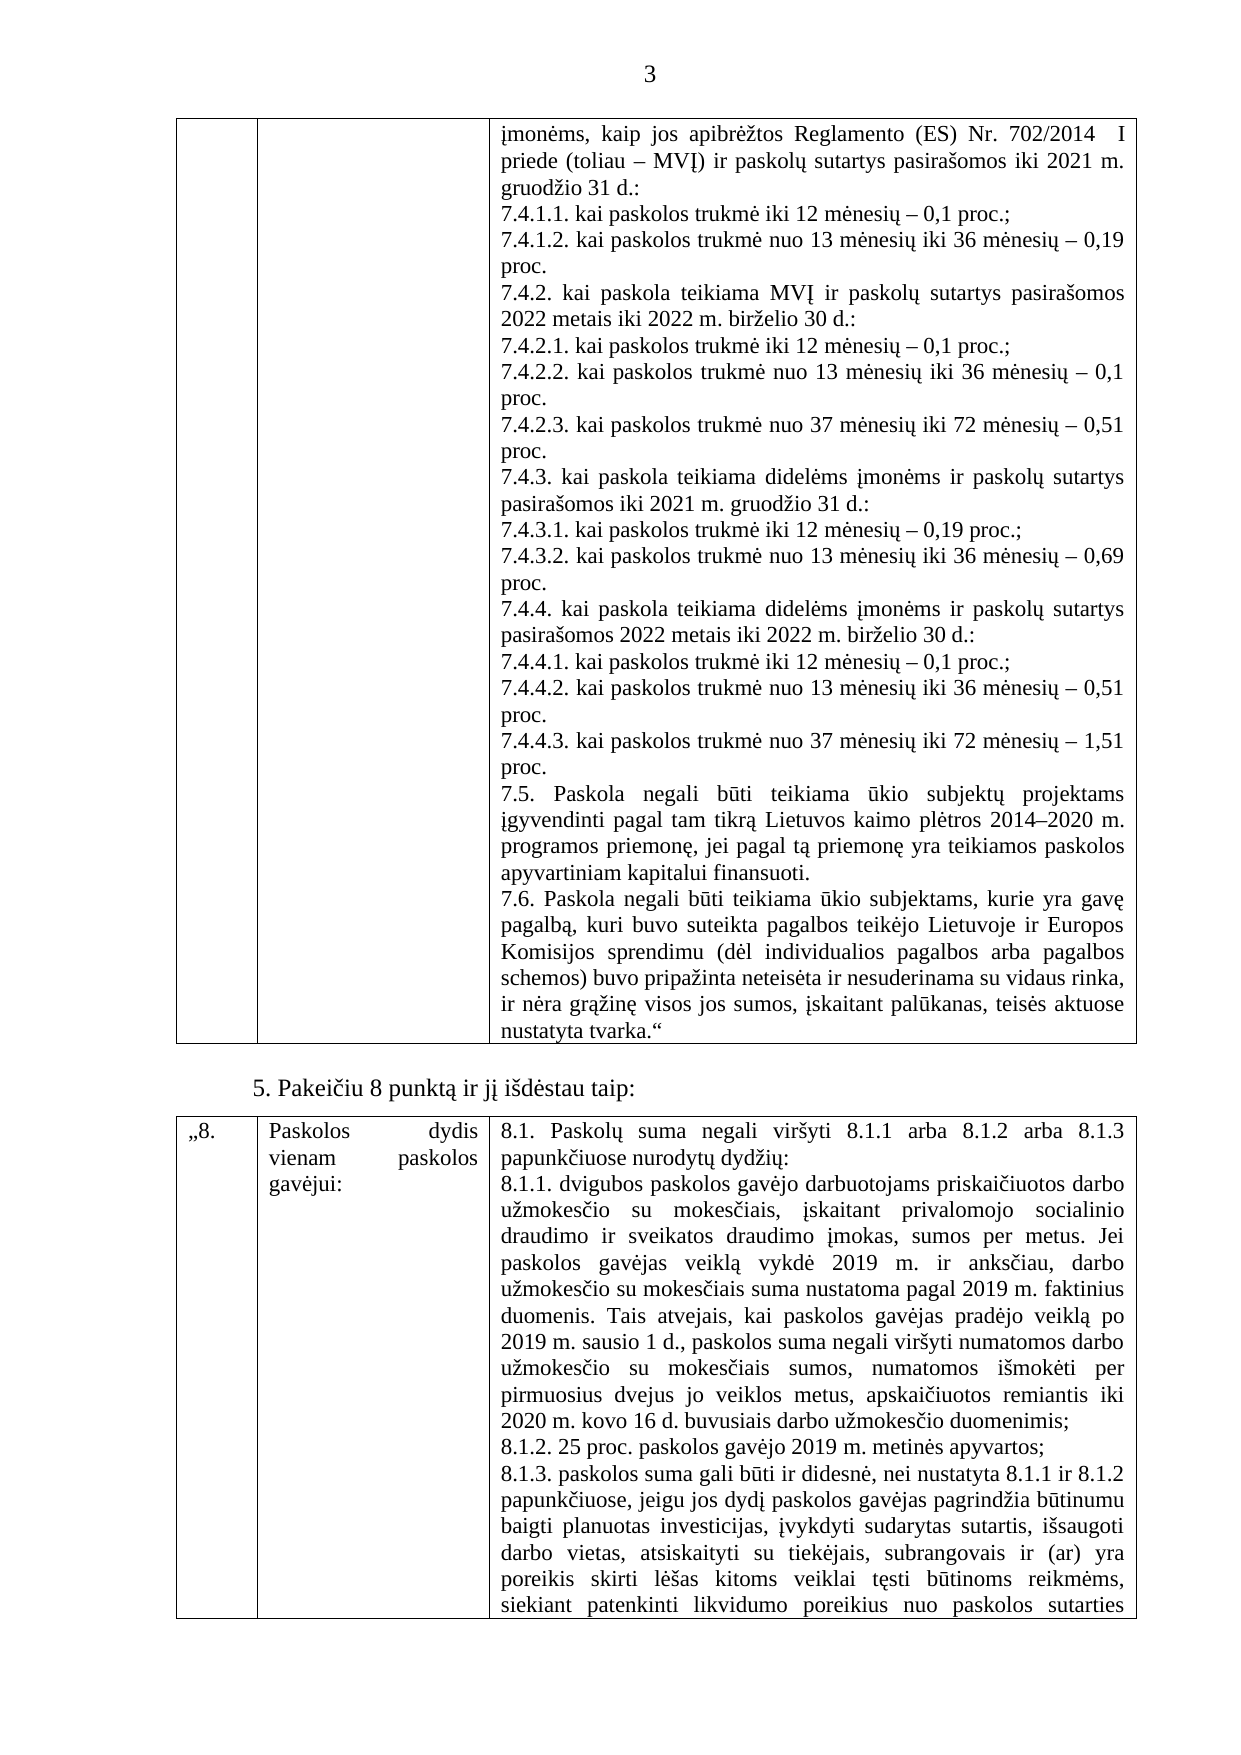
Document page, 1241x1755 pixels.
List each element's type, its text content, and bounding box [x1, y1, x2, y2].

text 5. Pakeičiu 8 punktą ir jį išdėstau taip: [177, 1073, 1122, 1102]
table_header [177, 119, 257, 1043]
table_header 8.1. Paskolų suma negali viršyti 8.1.1 arba 8.1.2 arba 8.1.3 papunkčiuose nurodytų dydžių: 8.1.1. dvigubos paskolos gavėjo darbuotojams priskaičiuotos darbo užmokesčio su mokesčiais, įskaitant privalomojo socialinio draudimo ir sveikatos draudimo įmokas, sumos per metus. Jei paskolos gavėjas veiklą vykdė 2019 m. ir anksčiau, darbo užmokesčio su mokesčiais suma nustatoma pagal 2019 m. faktinius duomenis. Tais atvejais, kai paskolos gavėjas pradėjo veiklą po 2019 m. sausio 1 d., paskolos suma negali viršyti numatomos darbo užmokesčio su mokesčiais sumos, numatomos išmokėti per pirmuosius dvejus jo veiklos metus, apskaičiuotos remiantis iki 2020 m. kovo 16 d. buvusiais darbo užmokesčio duomenimis; 8.1.2. 25 proc. paskolos gavėjo 2019 m. metinės apyvartos; 8.1.3. paskolos suma gali būti ir didesnė, nei nustatyta 8.1.1 ir 8.1.2 papunkčiuose, jeigu jos dydį paskolos gavėjas pagrindžia būtinumu baigti planuotas investicijas, įvykdyti sudarytas sutartis, išsaugoti darbo vietas, atsiskaityti su tiekėjais, subrangovais ir (ar) yra poreikis skirti lėšas kitoms veiklai tęsti būtinoms reikmėms, siekiant patenkinti likvidumo poreikius nuo paskolos sutarties [490, 1117, 1136, 1618]
table_header Paskolos dydis vienam paskolos gavėjui: [258, 1117, 489, 1618]
table_header [258, 119, 489, 1043]
table_header įmonėms, kaip jos apibrėžtos Reglamento (ES) Nr. 702/2014 I priede (toliau – MVĮ) ir paskolų sutartys pasirašomos iki 2021 m. gruodžio 31 d.: 7.4.1.1. kai paskolos trukmė iki 12 mėnesių – 0,1 proc.; 7.4.1.2. kai paskolos trukmė nuo 13 mėnesių iki 36 mėnesių – 0,19 proc. 7.4.2. kai paskola teikiama MVĮ ir paskolų sutartys pasirašomos 2022 metais iki 2022 m. birželio 30 d.: 7.4.2.1. kai paskolos trukmė iki 12 mėnesių – 0,1 proc.; 7.4.2.2. kai paskolos trukmė nuo 13 mėnesių iki 36 mėnesių – 0,1 proc. 7.4.2.3. kai paskolos trukmė nuo 37 mėnesių iki 72 mėnesių – 0,51 proc. 7.4.3. kai paskola teikiama didelėms įmonėms ir paskolų sutartys pasirašomos iki 2021 m. gruodžio 31 d.: 7.4.3.1. kai paskolos trukmė iki 12 mėnesių – 0,19 proc.; 7.4.3.2. kai paskolos trukmė nuo 13 mėnesių iki 36 mėnesių – 0,69 proc. 7.4.4. kai paskola teikiama didelėms įmonėms ir paskolų sutartys pasirašomos 2022 metais iki 2022 m. birželio 30 d.: 7.4.4.1. kai paskolos trukmė iki 12 mėnesių – 0,1 proc.; 7.4.4.2. kai paskolos trukmė nuo 13 mėnesių iki 36 mėnesių – 0,51 proc. 7.4.4.3. kai paskolos trukmė nuo 37 mėnesių iki 72 mėnesių – 1,51 proc. 7.5. Paskola negali būti teikiama ūkio subjektų projektams įgyvendinti pagal tam tikrą Lietuvos kaimo plėtros 2014–2020 m. programos priemonę, jei pagal tą priemonę yra teikiamos paskolos apyvartiniam kapitalui finansuoti. 7.6. Paskola negali būti teikiama ūkio subjektams, kurie yra gavę pagalbą, kuri buvo suteikta pagalbos teikėjo Lietuvoje ir Europos Komisijos sprendimu (dėl individualios pagalbos arba pagalbos schemos) buvo pripažinta neteisėta ir nesuderinama su vidaus rinka, ir nėra grąžinę visos jos sumos, įskaitant palūkanas, teisės aktuose nustatyta tvarka.“ [490, 119, 1136, 1043]
table_header „8. [177, 1117, 257, 1618]
